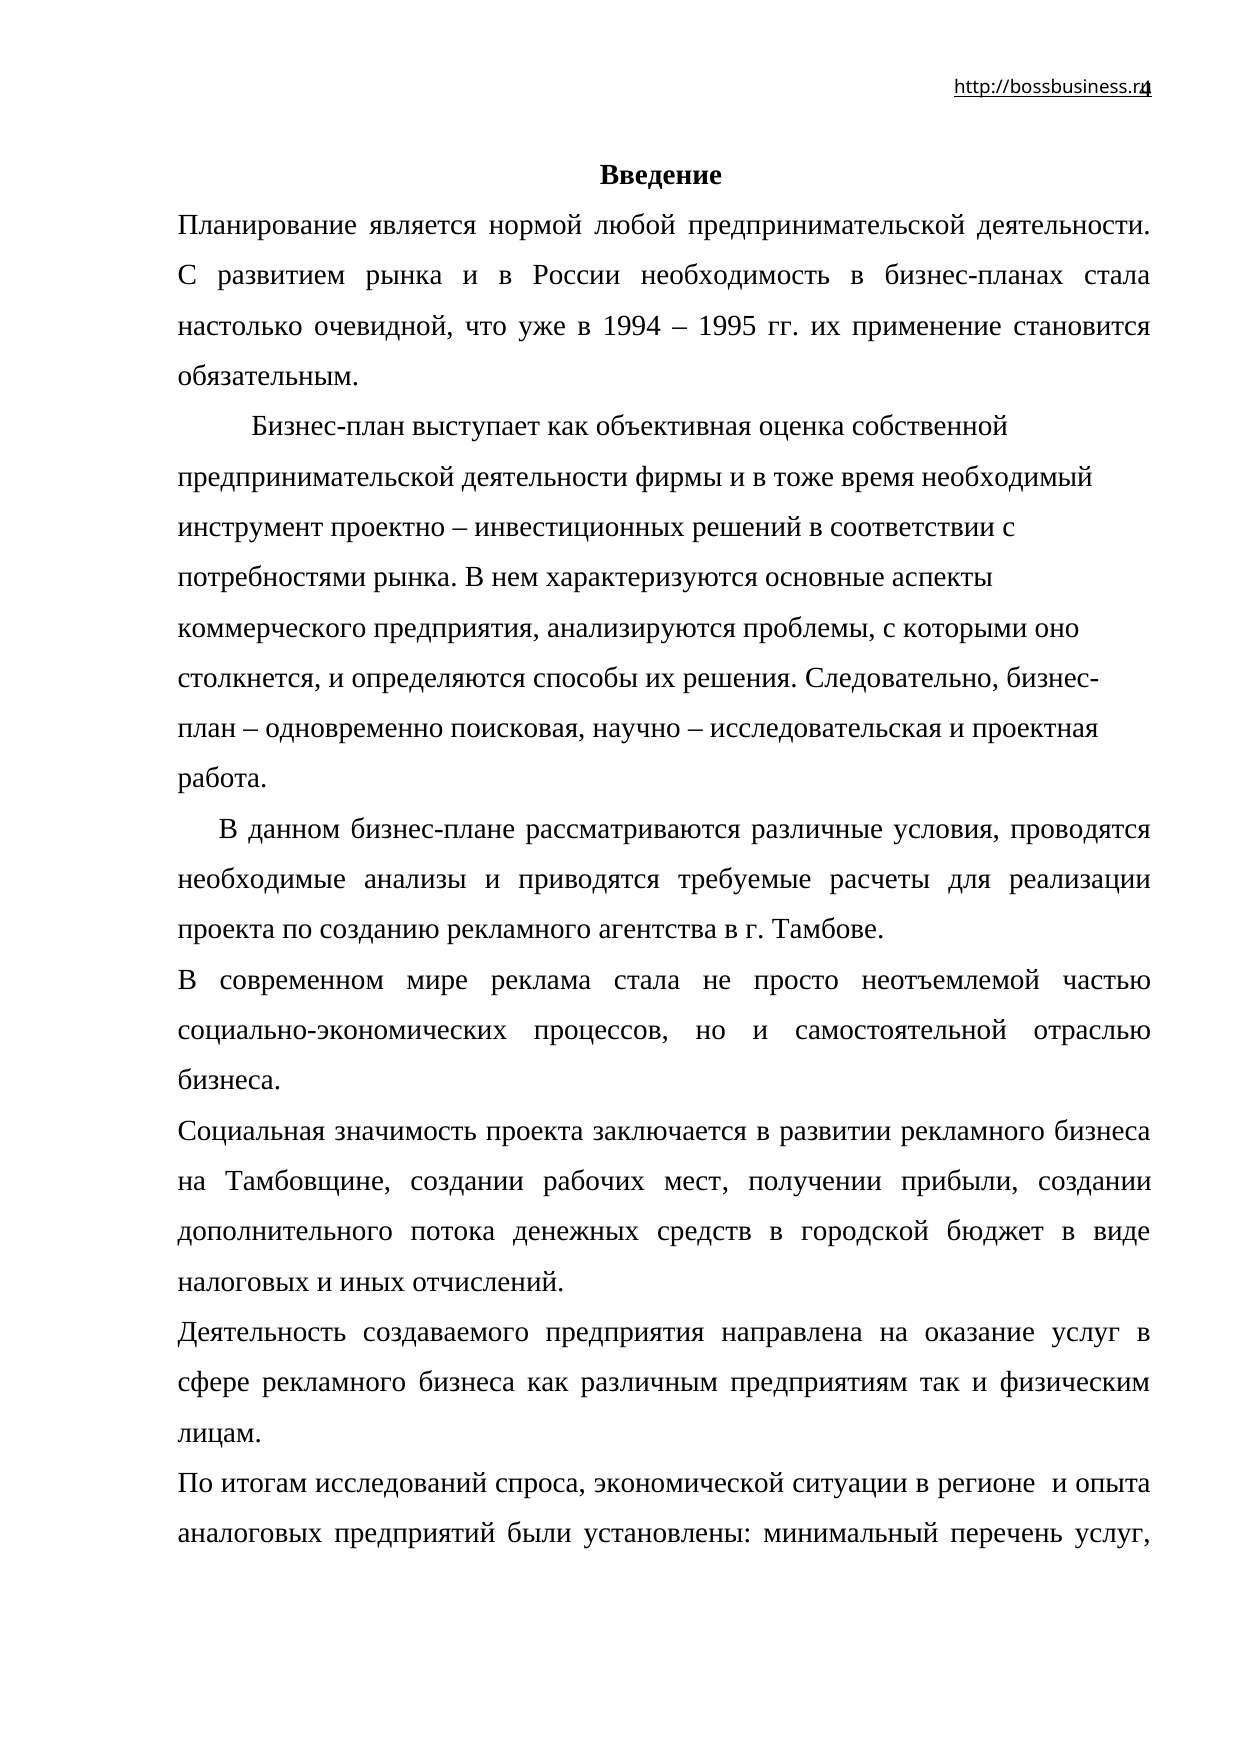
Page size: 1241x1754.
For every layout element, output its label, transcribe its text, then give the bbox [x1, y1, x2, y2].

text Деятельность создаваемого предприятия направлена на оказание услуг в сфере рекламного бизнеса как различным предприятиям так и физическим лицам. [177, 1314, 1152, 1448]
text В современном мире реклама стала не просто неотъемлемой частью социально-экономических процессов, но и самостоятельной отраслью бизнеса. [177, 962, 1152, 1096]
text В данном бизнес-плане рассматриваются различные условия, проводятся необходимые анализы и приводятся требуемые расчеты для реализации проекта по созданию рекламного агентства в г. Тамбове. [177, 811, 1152, 945]
text Бизнес-план выступает как объективная оценка собственной предпринимательской деятельности фирмы и в тоже время необходимый инструмент проектно – инвестиционных решений в соответствии с потребностями рынка. В нем характеризуются основные аспекты коммерческого предприятия, анализируются проблемы, с которыми оно столкнется, и определяются способы их решения. Следовательно, бизнес-план – одновременно поисковая, научно – исследовательская и проектная работа. [177, 408, 1152, 794]
text По итогам исследований спроса, экономической ситуации в регионе и опыта аналоговых предприятий были установлены: минимальный перечень услуг, [177, 1465, 1152, 1549]
text Введение [177, 157, 1152, 190]
text Планирование является нормой любой предпринимательской деятельности. С развитием рынка и в России необходимость в бизнес-планах стала настолько очевидной, что уже в 1994 – 1995 гг. их применение становится обязательным. [177, 207, 1152, 392]
text Социальная значимость проекта заключается в развитии рекламного бизнеса на Тамбовщине, создании рабочих мест, получении прибыли, создании дополнительного потока денежных средств в городской бюджет в виде налоговых и иных отчислений. [177, 1113, 1152, 1297]
